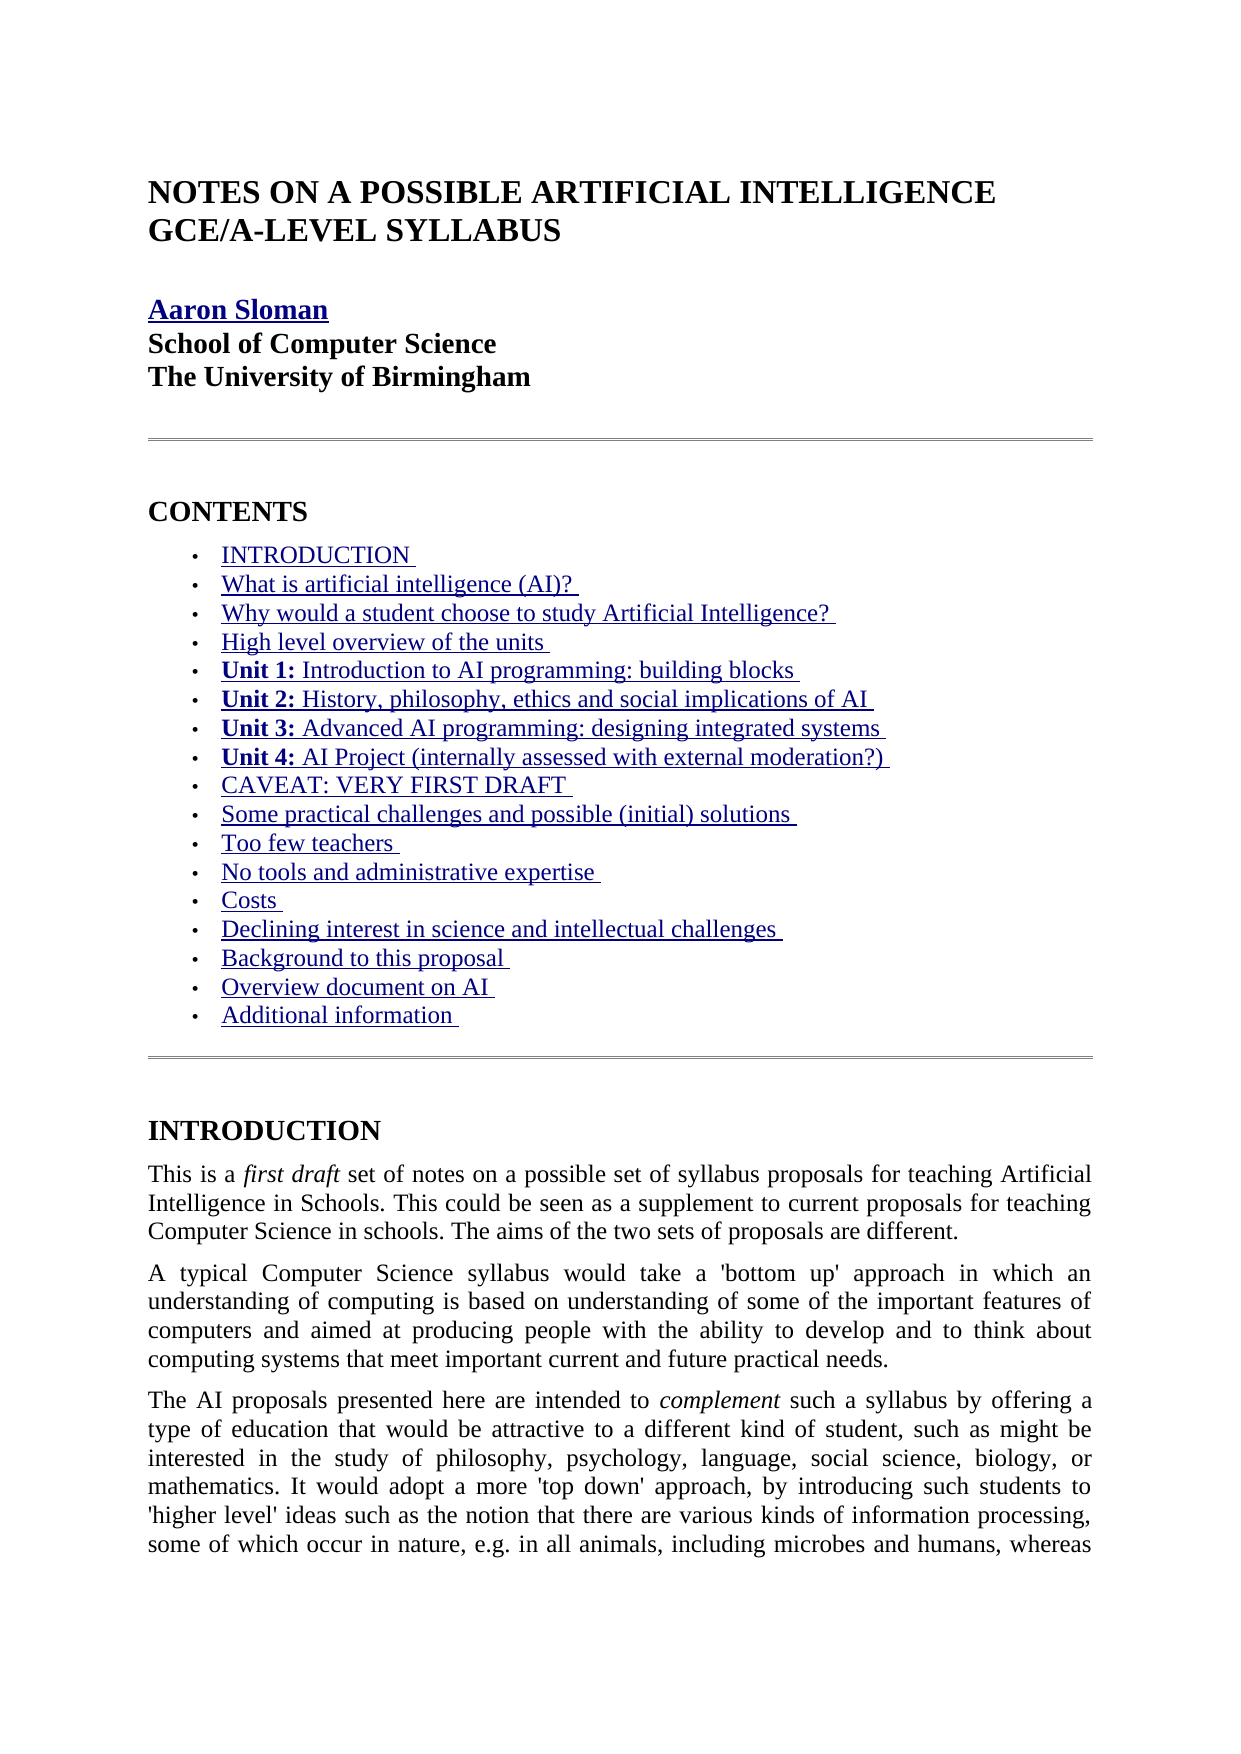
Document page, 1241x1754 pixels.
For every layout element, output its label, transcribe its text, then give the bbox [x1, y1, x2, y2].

subtitle NOTES ON A POSSIBLE ARTIFICIAL INTELLIGENCE GCE/A-LEVEL SYLLABUS [148, 172, 1093, 249]
list Additional information [192, 1001, 1093, 1029]
list Some practical challenges and possible (initial) solutions [192, 799, 1093, 828]
list Unit 4: AI Project (internally assessed with external moderation?) [192, 742, 1093, 771]
list Declining interest in science and intellectual challenges [192, 914, 1093, 943]
list What is artificial intelligence (AI)? [192, 569, 1093, 598]
subtitle Aaron Sloman School of Computer Science The University of Birmingham [148, 292, 1093, 393]
list No tools and administrative expertise [192, 857, 1093, 886]
list Why would a student choose to study Artificial Intelligence? [192, 598, 1093, 627]
list Unit 2: History, philosophy, ethics and social implications of AI [192, 684, 1093, 713]
text A typical Computer Science syllabus would take a 'bottom up' approach in which an understanding of computing is based on understanding of some of the important features of computers and aimed at producing people with the ability to develop and to think about computing systems that meet important current and future practical needs. [148, 1258, 1093, 1373]
text This is a first draft set of notes on a possible set of syllabus proposals for teaching Artificial Intelligence in Schools. This could be seen as a supplement to current proposals for teaching Computer Science in schools. The aims of the two sets of proposals are different. [148, 1159, 1093, 1245]
list INTRODUCTION [192, 541, 1093, 569]
list High level overview of the units [192, 627, 1093, 656]
list Costs [192, 886, 1093, 914]
list Overview document on AI [192, 972, 1093, 1001]
list Unit 1: Introduction to AI programming: building blocks [192, 656, 1093, 684]
subtitle CONTENTS [148, 494, 1093, 528]
list Background to this proposal [192, 943, 1093, 972]
subtitle INTRODUCTION [148, 1113, 1093, 1146]
list Unit 3: Advanced AI programming: designing integrated systems [192, 713, 1093, 742]
text The AI proposals presented here are intended to complement such a syllabus by offering a type of education that would be attractive to a different kind of student, such as might be interested in the study of philosophy, psychology, language, social science, biology, or mathematics. It would adopt a more 'top down' approach, by introducing such students to 'higher level' ideas such as the notion that there are various kinds of information processing, some of which occur in nature, e.g. in all animals, including microbes and humans, whereas [148, 1385, 1093, 1558]
list CAVEAT: VERY FIRST DRAFT [192, 771, 1093, 799]
list Too few teachers [192, 828, 1093, 857]
